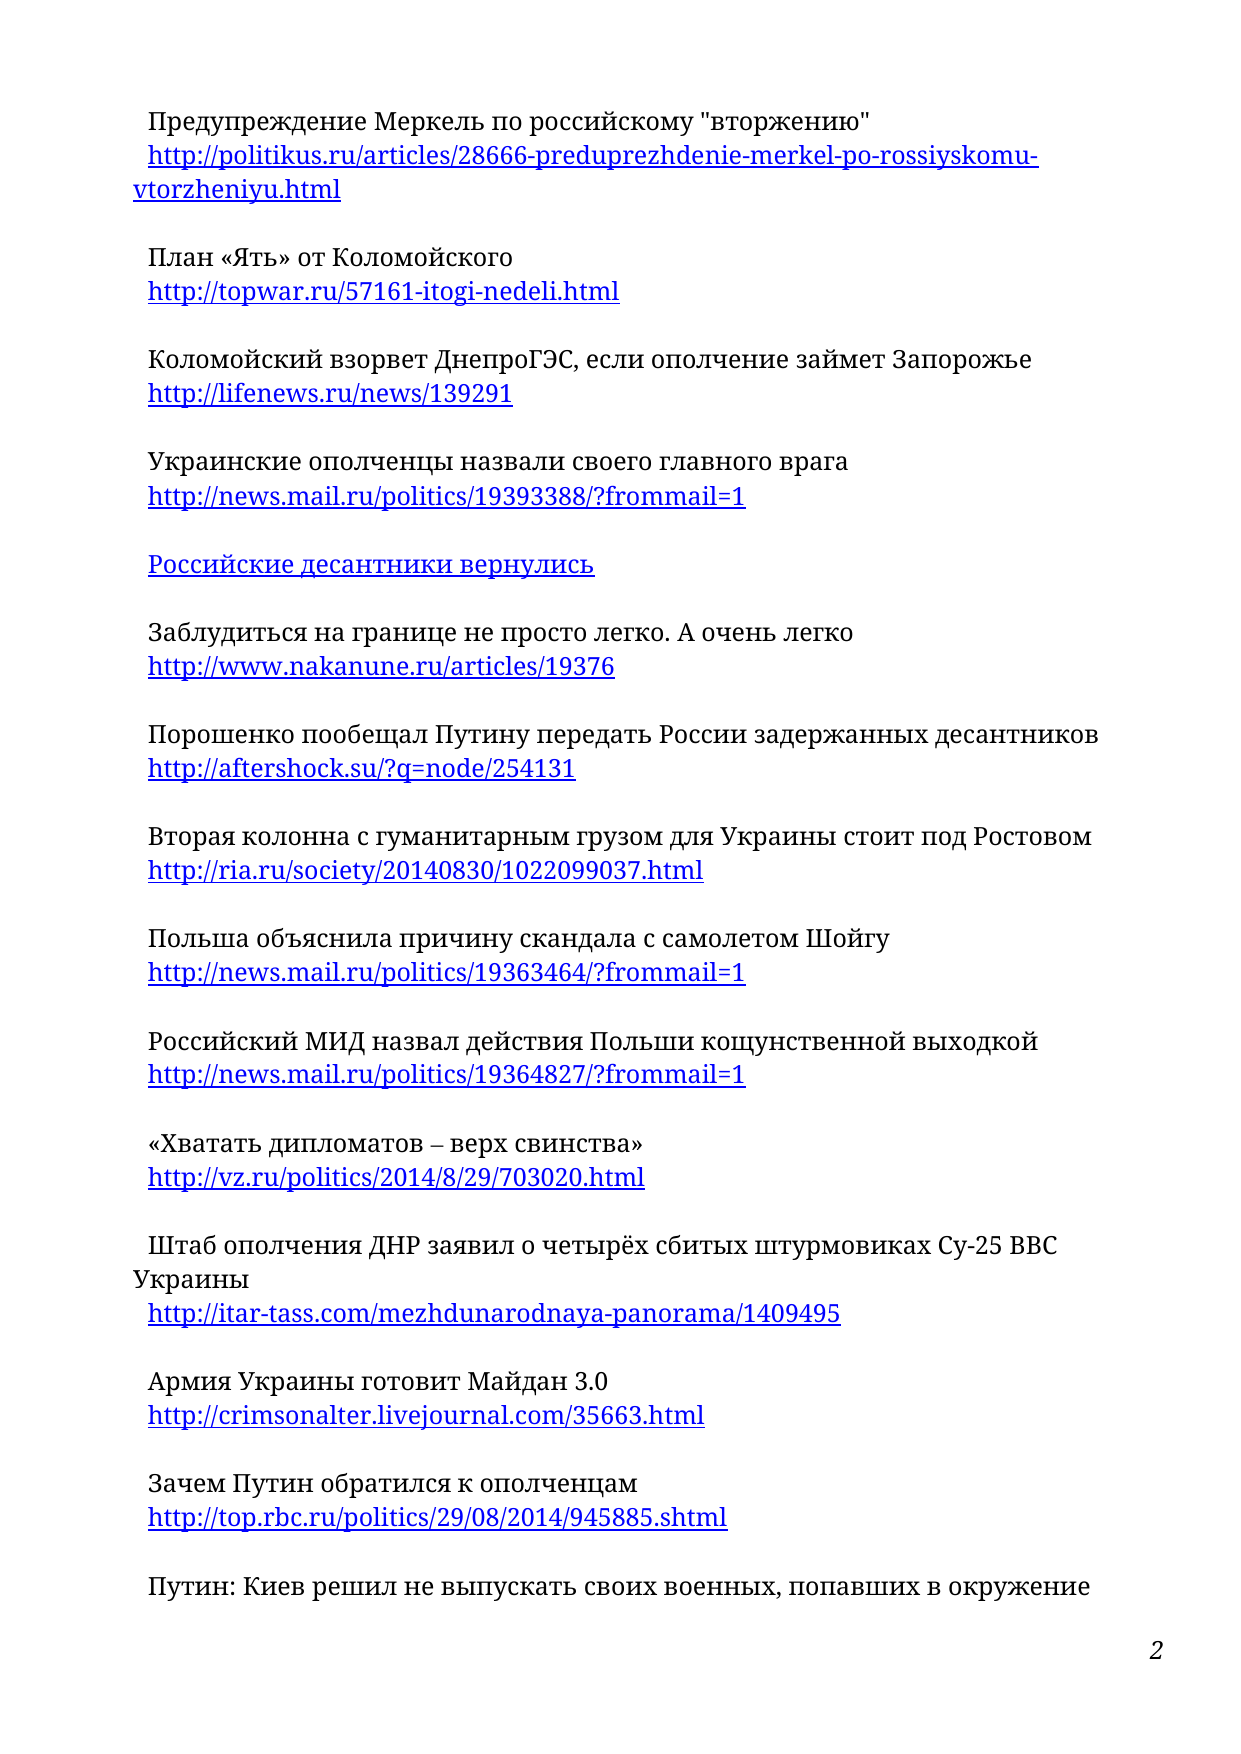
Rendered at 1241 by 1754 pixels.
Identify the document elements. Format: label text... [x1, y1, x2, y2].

text http://vz.ru/politics/2014/8/29/703020.html [133, 1159, 1167, 1193]
text Вторая колонна с гуманитарным грузом для Украины стоит под Ростовом [133, 819, 1167, 853]
text «Хватать дипломатов ‒ верх свинства» [133, 1125, 1167, 1159]
text http://news.mail.ru/politics/19364827/?frommail=1 [133, 1057, 1167, 1091]
text Порошенко пообещал Путину передать России задержанных десантников [133, 717, 1167, 751]
text http://news.mail.ru/politics/19363464/?frommail=1 [133, 955, 1167, 989]
text http://news.mail.ru/politics/19393388/?frommail=1 [133, 478, 1167, 512]
text Российский МИД назвал действия Польши кощунственной выходкой [133, 1023, 1167, 1057]
text http://top.rbc.ru/politics/29/08/2014/945885.shtml [133, 1500, 1167, 1534]
text http://www.nakanune.ru/articles/19376 [133, 648, 1167, 682]
text Коломойский взорвет ДнепроГЭС, если ополчение займет Запорожье [133, 342, 1167, 376]
text Заблудиться на границе не просто легко. А очень легко [133, 614, 1167, 648]
text Предупреждение Меркель по российскому "вторжению" [133, 103, 1167, 137]
text http://aftershock.su/?q=node/254131 [133, 751, 1167, 785]
text http://itar-tass.com/mezhdunarodnaya-panorama/1409495 [133, 1296, 1167, 1330]
text http://ria.ru/society/20140830/1022099037.html [133, 853, 1167, 887]
text Путин: Киев решил не выпускать своих военных, попавших в окружение [133, 1568, 1167, 1602]
text Штаб ополчения ДНР заявил о четырёх сбитых штурмовиках Су-25 ВВС Украины [133, 1227, 1167, 1296]
text План «Ять» от Коломойского [133, 240, 1167, 274]
text http://politikus.ru/articles/28666-preduprezhdenie-merkel-po-rossiyskomu-vtorzheniyu.html [133, 137, 1167, 206]
text http://lifenews.ru/news/139291 [133, 376, 1167, 410]
text http://crimsonalter.livejournal.com/35663.html [133, 1398, 1167, 1432]
text Польша объяснила причину скандала с самолетом Шойгу [133, 921, 1167, 955]
text Российские десантники вернулись [133, 546, 1167, 580]
text Армия Украины готовит Майдан 3.0 [133, 1364, 1167, 1398]
text http://topwar.ru/57161-itogi-nedeli.html [133, 274, 1167, 308]
text Украинские ополченцы назвали своего главного врага [133, 444, 1167, 478]
text Зачем Путин обратился к ополченцам [133, 1466, 1167, 1500]
